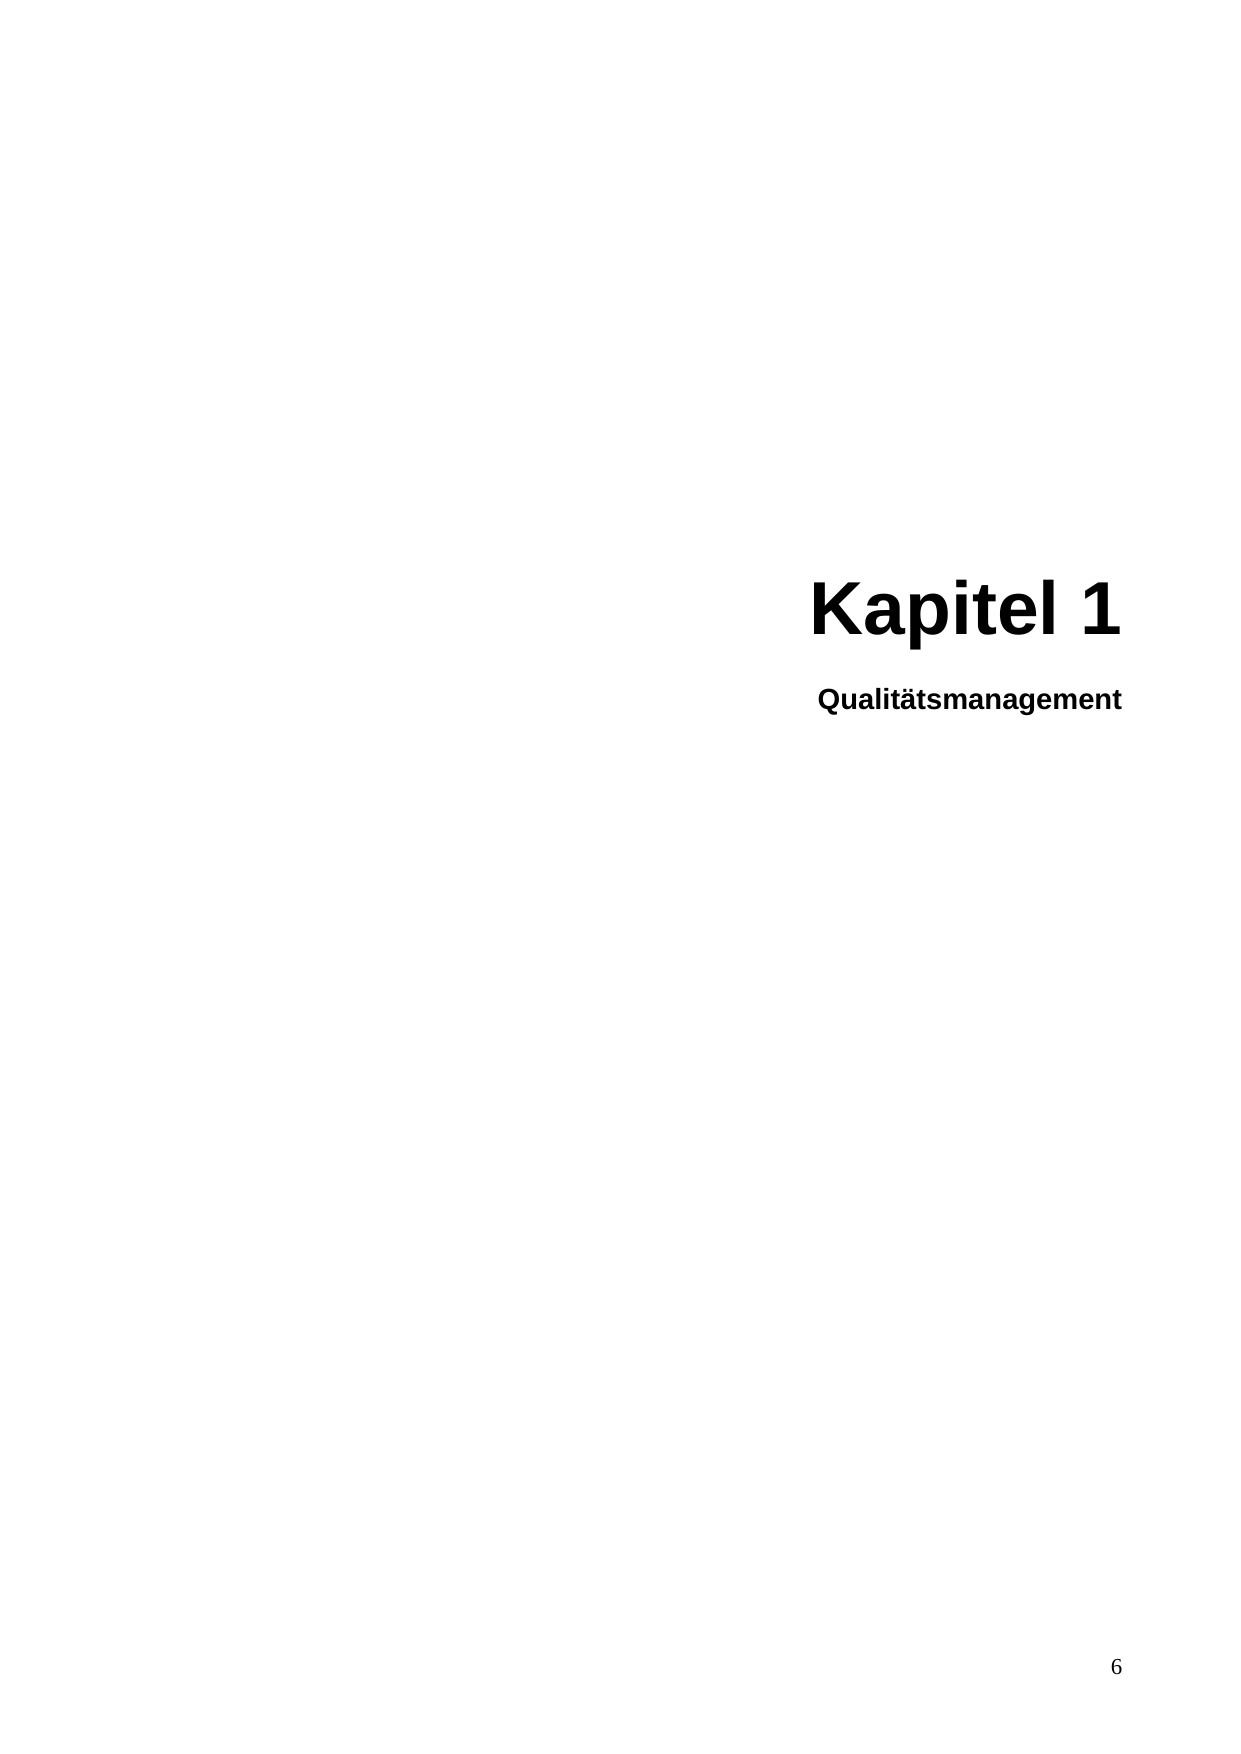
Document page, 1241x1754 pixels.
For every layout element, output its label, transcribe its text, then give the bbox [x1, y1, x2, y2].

text Kapitel 1 [177, 564, 1122, 651]
subtitle Qualitätsmanagement [177, 682, 1122, 715]
